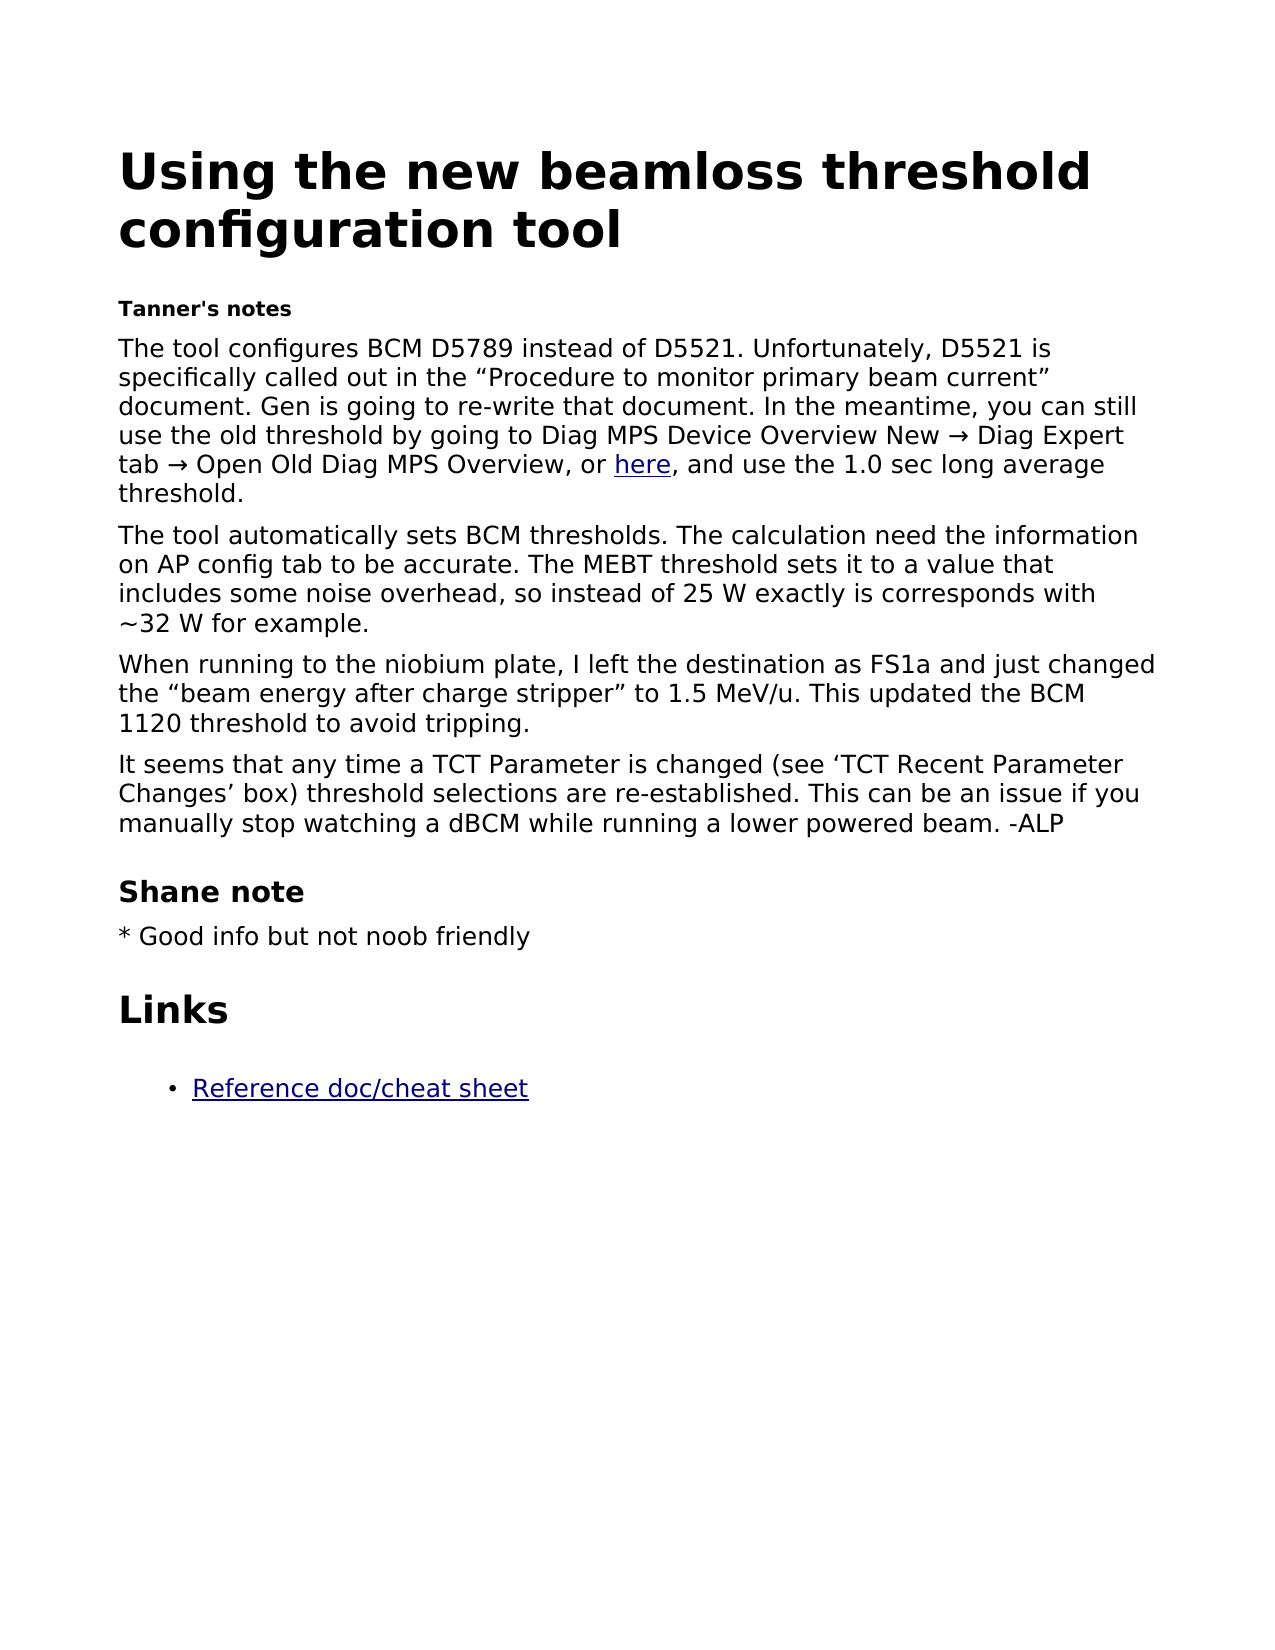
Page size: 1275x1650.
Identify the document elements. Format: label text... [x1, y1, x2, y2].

subtitle Using the new beamloss threshold configuration tool [118, 143, 1157, 259]
text When running to the niobium plate, I left the destination as FS1a and just changed the “beam energy after charge stripper” to 1.5 MeV/u. This updated the BCM 1120 threshold to avoid tripping. [118, 651, 1157, 738]
subtitle Links [118, 989, 1157, 1032]
list Reference doc/cheat sheet [177, 1074, 1157, 1103]
subtitle Tanner's notes [118, 297, 1157, 321]
text It seems that any time a TCT Parameter is changed (see ‘TCT Recent Parameter Changes’ box) threshold selections are re-established. This can be an issue if you manually stop watching a dBCM while running a lower powered beam. -ALP [118, 751, 1157, 838]
subtitle Shane note [118, 876, 1157, 909]
text The tool automatically sets BCM thresholds. The calculation need the information on AP config tab to be accurate. The MEBT threshold sets it to a value that includes some noise overhead, so instead of 25 W exactly is corresponds with ~32 W for example. [118, 521, 1157, 638]
text The tool configures BCM D5789 instead of D5521. Unfortunately, D5521 is specifically called out in the “Procedure to monitor primary beam current” document. Gen is going to re-write that document. In the meantime, you can still use the old threshold by going to Diag MPS Device Overview New → Diag Expert tab → Open Old Diag MPS Overview, or here, and use the 1.0 sec long average threshold. [118, 334, 1157, 509]
text * Good info but not noob friendly [118, 922, 1157, 951]
